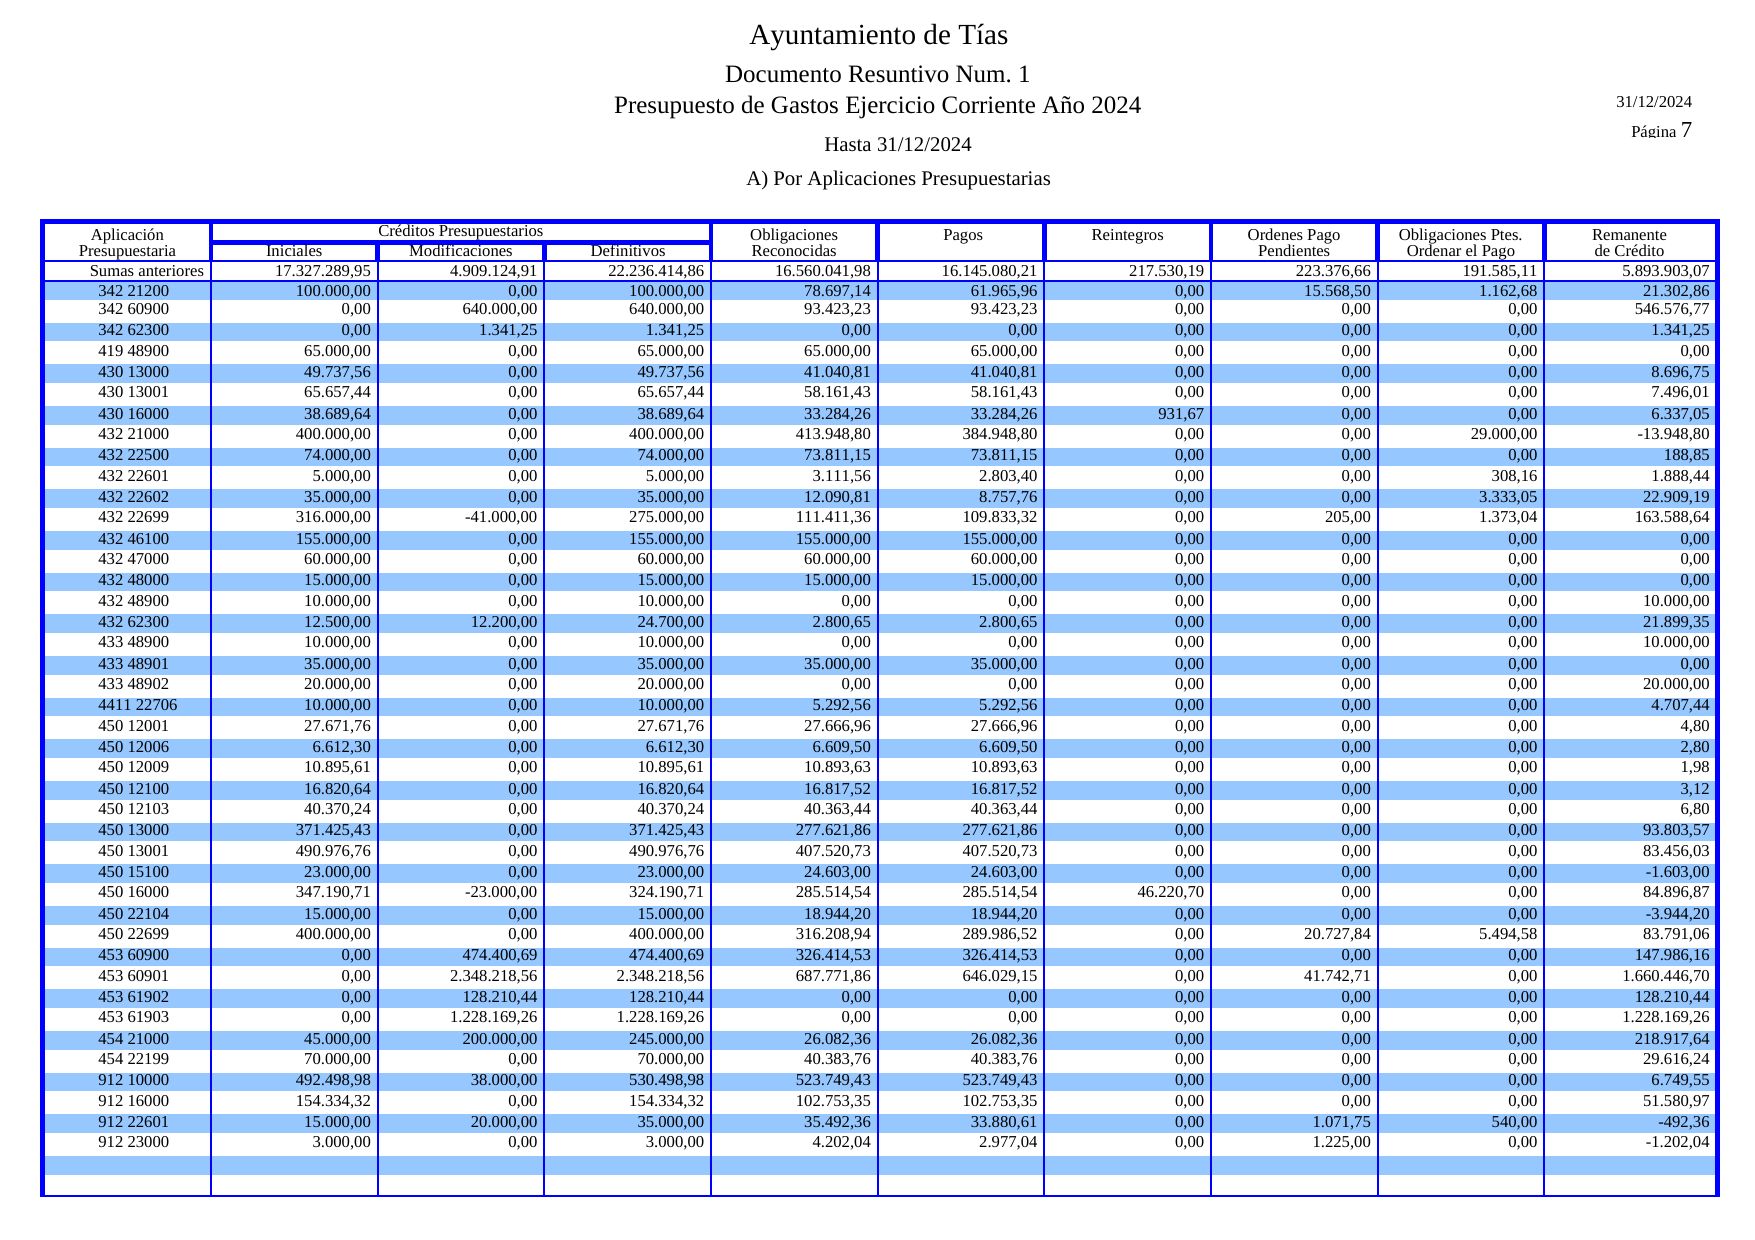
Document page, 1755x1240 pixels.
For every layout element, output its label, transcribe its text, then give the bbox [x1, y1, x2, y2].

table_cell 6.612,30 [545, 739, 710, 758]
table_cell 432 22601 [45, 466, 210, 489]
table_cell 35.000,00 [212, 656, 377, 675]
table_cell 33.880,61 [879, 1114, 1043, 1133]
table_cell 0,00 [1045, 364, 1210, 383]
table_cell 15.568,50 [1212, 282, 1377, 300]
table_cell -1.202,04 [1545, 1133, 1715, 1156]
table_cell 16.817,52 [879, 781, 1043, 800]
table_cell 342 62300 [45, 323, 210, 341]
table_cell 0,00 [712, 1008, 877, 1031]
table_cell 60.000,00 [545, 550, 710, 573]
table_cell 316.000,00 [212, 508, 377, 531]
table_cell 0,00 [1379, 989, 1543, 1008]
table_cell 155.000,00 [879, 531, 1043, 550]
table_cell 27.671,76 [545, 716, 710, 739]
table_cell 0,00 [1045, 864, 1210, 883]
table_cell 0,00 [1212, 841, 1377, 864]
table_cell 5.494,58 [1379, 925, 1543, 948]
table_cell 10.895,61 [212, 758, 377, 781]
table_cell 450 15100 [45, 864, 210, 883]
table_cell 0,00 [1045, 1050, 1210, 1073]
table_cell 0,00 [1379, 573, 1543, 591]
table_cell 0,00 [1045, 925, 1210, 948]
table_cell 0,00 [1212, 739, 1377, 758]
table_cell 308,16 [1379, 466, 1543, 489]
table_cell 324.190,71 [545, 883, 710, 906]
table_cell 3,12 [1545, 781, 1715, 800]
table_cell 277.621,86 [879, 823, 1043, 841]
table_cell 3.000,00 [212, 1133, 377, 1156]
table_cell [1379, 1175, 1543, 1194]
table_cell 450 12100 [45, 781, 210, 800]
table_cell -13.948,80 [1545, 425, 1715, 448]
table_cell 70.000,00 [545, 1050, 710, 1073]
table_cell 371.425,43 [212, 823, 377, 841]
table_cell 371.425,43 [545, 823, 710, 841]
table_cell 912 22601 [45, 1114, 210, 1133]
table_cell 10.000,00 [212, 698, 377, 716]
table_cell [1212, 1156, 1377, 1175]
table_cell 433 48900 [45, 633, 210, 656]
table_cell 277.621,86 [712, 823, 877, 841]
table_cell 0,00 [1045, 489, 1210, 508]
table_cell 432 62300 [45, 614, 210, 633]
table_cell 530.498,98 [545, 1073, 710, 1091]
table_cell 2,80 [1545, 739, 1715, 758]
table_cell 35.000,00 [212, 489, 377, 508]
table_cell [212, 1175, 377, 1194]
table_cell 0,00 [1379, 966, 1543, 989]
table_cell 60.000,00 [879, 550, 1043, 573]
table_cell 342 60900 [45, 300, 210, 323]
table_cell 0,00 [1379, 1133, 1543, 1156]
table_header Remanente de Crédito [1547, 224, 1715, 260]
table_cell 432 22602 [45, 489, 210, 508]
table_cell 450 22699 [45, 925, 210, 948]
table_cell 453 60901 [45, 966, 210, 989]
table_cell 163.588,64 [1545, 508, 1715, 531]
table_cell 453 61903 [45, 1008, 210, 1031]
table_cell 931,67 [1045, 406, 1210, 425]
table_cell 0,00 [1379, 383, 1543, 406]
table_cell 6.749,55 [1545, 1073, 1715, 1091]
table_cell 6.612,30 [212, 739, 377, 758]
table_cell 128.210,44 [379, 989, 543, 1008]
table_cell 10.000,00 [212, 633, 377, 656]
table_cell 0,00 [1379, 323, 1543, 341]
table_cell 15.000,00 [545, 906, 710, 925]
table_cell 0,00 [1045, 383, 1210, 406]
table_cell 0,00 [1545, 550, 1715, 573]
table_cell 0,00 [379, 282, 543, 300]
table_cell 2.348.218,56 [545, 966, 710, 989]
table_cell [1212, 1175, 1377, 1194]
table_cell 73.811,15 [712, 448, 877, 466]
table_cell 0,00 [1379, 448, 1543, 466]
table_cell [545, 1156, 710, 1175]
table_cell 1.373,04 [1379, 508, 1543, 531]
table_cell 0,00 [379, 1050, 543, 1073]
table_cell 0,00 [379, 716, 543, 739]
table_cell 41.742,71 [1212, 966, 1377, 989]
table_cell 0,00 [1045, 675, 1210, 698]
table_cell 0,00 [1379, 300, 1543, 323]
table_cell 0,00 [1212, 591, 1377, 614]
table_cell 0,00 [1379, 739, 1543, 758]
table_cell 0,00 [1379, 1073, 1543, 1091]
table_cell 0,00 [1045, 781, 1210, 800]
table_cell 0,00 [1379, 364, 1543, 383]
table_cell 74.000,00 [545, 448, 710, 466]
table_header Créditos Presupuestarios [213, 224, 709, 240]
table_cell 687.771,86 [712, 966, 877, 989]
table_cell Sumas anteriores [45, 262, 210, 280]
table_cell 10.000,00 [545, 633, 710, 656]
table_cell 454 22199 [45, 1050, 210, 1073]
table_cell 413.948,80 [712, 425, 877, 448]
table_cell 0,00 [1212, 823, 1377, 841]
table_cell 0,00 [1212, 800, 1377, 823]
table_cell [545, 1175, 710, 1194]
table_cell 27.671,76 [212, 716, 377, 739]
table_cell 83.791,06 [1545, 925, 1715, 948]
table_cell 23.000,00 [212, 864, 377, 883]
table_cell 0,00 [1212, 758, 1377, 781]
table_cell 93.423,23 [879, 300, 1043, 323]
table_cell 0,00 [1045, 550, 1210, 573]
table_cell 0,00 [1379, 1050, 1543, 1073]
table_cell 0,00 [1045, 989, 1210, 1008]
table_cell 58.161,43 [712, 383, 877, 406]
table_cell 0,00 [1212, 364, 1377, 383]
table_cell 24.603,00 [712, 864, 877, 883]
table_cell 0,00 [1212, 948, 1377, 966]
table_cell 245.000,00 [545, 1031, 710, 1050]
table_cell 0,00 [1545, 656, 1715, 675]
table_cell 0,00 [379, 1091, 543, 1114]
table_cell 1.341,25 [379, 323, 543, 341]
table_cell 26.082,36 [712, 1031, 877, 1050]
table_cell 35.000,00 [712, 656, 877, 675]
table_cell 223.376,66 [1212, 262, 1377, 280]
table_cell 33.284,26 [879, 406, 1043, 425]
table_cell 0,00 [1379, 675, 1543, 698]
table_cell 6.609,50 [879, 739, 1043, 758]
table_cell 155.000,00 [712, 531, 877, 550]
table_cell 5.000,00 [212, 466, 377, 489]
table_cell 0,00 [1045, 591, 1210, 614]
table_cell 6.337,05 [1545, 406, 1715, 425]
table_cell 0,00 [1379, 823, 1543, 841]
table_cell 430 13001 [45, 383, 210, 406]
table_cell 450 12001 [45, 716, 210, 739]
table_cell 0,00 [1045, 716, 1210, 739]
table_cell 0,00 [1045, 341, 1210, 364]
table_cell 0,00 [1212, 656, 1377, 675]
table_cell 0,00 [1212, 323, 1377, 341]
table_cell 0,00 [379, 675, 543, 698]
table_cell 4.909.124,91 [379, 262, 543, 280]
table_cell 433 48901 [45, 656, 210, 675]
table_cell 0,00 [1212, 383, 1377, 406]
table_cell 84.896,87 [1545, 883, 1715, 906]
table_cell 154.334,32 [545, 1091, 710, 1114]
table_cell 4.202,04 [712, 1133, 877, 1156]
table_cell 200.000,00 [379, 1031, 543, 1050]
table_cell 0,00 [379, 758, 543, 781]
table_cell 289.986,52 [879, 925, 1043, 948]
table_cell 400.000,00 [545, 425, 710, 448]
table_cell 15.000,00 [212, 906, 377, 925]
table_cell Definitivos [547, 245, 709, 260]
table_cell 0,00 [1545, 573, 1715, 591]
table_cell 10.893,63 [712, 758, 877, 781]
table_cell 38.000,00 [379, 1073, 543, 1091]
table_cell 17.327.289,95 [212, 262, 377, 280]
table_cell 0,00 [379, 925, 543, 948]
table_cell 38.689,64 [545, 406, 710, 425]
table_cell 540,00 [1379, 1114, 1543, 1133]
table_cell 0,00 [379, 906, 543, 925]
table_cell 109.833,32 [879, 508, 1043, 531]
table_cell 15.000,00 [712, 573, 877, 591]
table_cell 40.370,24 [545, 800, 710, 823]
table_cell 3.111,56 [712, 466, 877, 489]
table_cell 453 60900 [45, 948, 210, 966]
table_cell 10.000,00 [545, 591, 710, 614]
table_cell 15.000,00 [212, 1114, 377, 1133]
table_cell 0,00 [1212, 675, 1377, 698]
table_cell 0,00 [379, 550, 543, 573]
table_cell 0,00 [1045, 1008, 1210, 1031]
table_cell [1379, 1156, 1543, 1175]
table_cell 523.749,43 [712, 1073, 877, 1091]
table_cell 40.383,76 [712, 1050, 877, 1073]
table_cell 0,00 [1045, 800, 1210, 823]
table_cell 0,00 [1212, 989, 1377, 1008]
table_cell [879, 1175, 1043, 1194]
table_cell 430 13000 [45, 364, 210, 383]
table_cell 2.803,40 [879, 466, 1043, 489]
table_cell 0,00 [1379, 781, 1543, 800]
table_cell 23.000,00 [545, 864, 710, 883]
table_cell 111.411,36 [712, 508, 877, 531]
table_cell 21.302,86 [1545, 282, 1715, 300]
table_cell 0,00 [379, 573, 543, 591]
table_cell 16.145.080,21 [879, 262, 1043, 280]
table_cell 0,00 [212, 323, 377, 341]
table_cell [45, 1175, 210, 1194]
table_cell 407.520,73 [879, 841, 1043, 864]
table_cell 2.348.218,56 [379, 966, 543, 989]
table_cell 29.616,24 [1545, 1050, 1715, 1073]
table_cell 61.965,96 [879, 282, 1043, 300]
table_cell 40.363,44 [879, 800, 1043, 823]
table_cell 191.585,11 [1379, 262, 1543, 280]
table_cell 16.820,64 [545, 781, 710, 800]
table_cell 93.803,57 [1545, 823, 1715, 841]
table_cell 326.414,53 [712, 948, 877, 966]
table_cell 474.400,69 [545, 948, 710, 966]
table_cell 3.333,05 [1379, 489, 1543, 508]
table_cell 432 47000 [45, 550, 210, 573]
table_cell 65.000,00 [712, 341, 877, 364]
table_cell 0,00 [1379, 883, 1543, 906]
table_cell 35.000,00 [545, 489, 710, 508]
table_cell 1.225,00 [1212, 1133, 1377, 1156]
table_cell 640.000,00 [545, 300, 710, 323]
table_cell 419 48900 [45, 341, 210, 364]
table_cell 450 16000 [45, 883, 210, 906]
table_cell 0,00 [1212, 466, 1377, 489]
table_cell 0,00 [379, 864, 543, 883]
table_cell 35.000,00 [545, 656, 710, 675]
table_cell 0,00 [1379, 841, 1543, 864]
table_cell 0,00 [1379, 341, 1543, 364]
table_cell 0,00 [1045, 1133, 1210, 1156]
table_cell 0,00 [379, 406, 543, 425]
table_cell 5.893.903,07 [1545, 262, 1715, 280]
table_cell 0,00 [1379, 1031, 1543, 1050]
table_cell 0,00 [879, 591, 1043, 614]
table_cell 1.071,75 [1212, 1114, 1377, 1133]
table_cell 21.899,35 [1545, 614, 1715, 633]
table_cell 5.292,56 [879, 698, 1043, 716]
table_cell 10.893,63 [879, 758, 1043, 781]
table_cell 1,98 [1545, 758, 1715, 781]
table_cell 58.161,43 [879, 383, 1043, 406]
table_cell 15.000,00 [879, 573, 1043, 591]
table_cell 0,00 [379, 489, 543, 508]
table_cell -492,36 [1545, 1114, 1715, 1133]
table_cell 0,00 [1045, 906, 1210, 925]
table_cell 12.090,81 [712, 489, 877, 508]
table_cell 450 13000 [45, 823, 210, 841]
table_cell 6,80 [1545, 800, 1715, 823]
table_cell 4,80 [1545, 716, 1715, 739]
table_cell 430 16000 [45, 406, 210, 425]
table_cell 16.820,64 [212, 781, 377, 800]
table_cell 0,00 [379, 841, 543, 864]
table_cell 0,00 [1379, 758, 1543, 781]
table_cell 65.000,00 [212, 341, 377, 364]
table_cell 640.000,00 [379, 300, 543, 323]
table_cell 400.000,00 [212, 925, 377, 948]
table_cell 0,00 [1045, 323, 1210, 341]
table_cell 0,00 [1212, 633, 1377, 656]
table_cell 0,00 [1212, 300, 1377, 323]
table_cell 20.000,00 [1545, 675, 1715, 698]
table_cell 8.757,76 [879, 489, 1043, 508]
table_cell 0,00 [1045, 573, 1210, 591]
table_cell 4.707,44 [1545, 698, 1715, 716]
table_cell 65.000,00 [545, 341, 710, 364]
table_cell 400.000,00 [212, 425, 377, 448]
table_cell 0,00 [212, 1008, 377, 1031]
table_cell 474.400,69 [379, 948, 543, 966]
table_cell 0,00 [1379, 531, 1543, 550]
table_cell 20.727,84 [1212, 925, 1377, 948]
table_cell 49.737,56 [212, 364, 377, 383]
table_cell 0,00 [712, 633, 877, 656]
table_cell 0,00 [379, 698, 543, 716]
table_cell 0,00 [1212, 698, 1377, 716]
table_cell 0,00 [212, 300, 377, 323]
table_cell 60.000,00 [212, 550, 377, 573]
table_cell 0,00 [1212, 1008, 1377, 1031]
table_cell 1.341,25 [545, 323, 710, 341]
table_cell 0,00 [1045, 1031, 1210, 1050]
table_cell 147.986,16 [1545, 948, 1715, 966]
table_cell 100.000,00 [545, 282, 710, 300]
table_cell 433 48902 [45, 675, 210, 698]
table_cell 432 48000 [45, 573, 210, 591]
table_cell 1.341,25 [1545, 323, 1715, 341]
table_cell 188,85 [1545, 448, 1715, 466]
table_cell 453 61902 [45, 989, 210, 1008]
table_cell 0,00 [1379, 698, 1543, 716]
table_cell 523.749,43 [879, 1073, 1043, 1091]
table_cell 60.000,00 [712, 550, 877, 573]
table_cell 22.236.414,86 [545, 262, 710, 280]
table_cell -23.000,00 [379, 883, 543, 906]
table_cell 0,00 [1212, 906, 1377, 925]
table_cell 0,00 [879, 1008, 1043, 1031]
table_cell 49.737,56 [545, 364, 710, 383]
table_cell 20.000,00 [212, 675, 377, 698]
table_cell 432 22500 [45, 448, 210, 466]
table_cell 342 21200 [45, 282, 210, 300]
table_cell 20.000,00 [379, 1114, 543, 1133]
table_cell 155.000,00 [212, 531, 377, 550]
table_cell 16.817,52 [712, 781, 877, 800]
table_cell 83.456,03 [1545, 841, 1715, 864]
table_cell 432 46100 [45, 531, 210, 550]
table_cell 5.292,56 [712, 698, 877, 716]
table_cell 0,00 [1045, 739, 1210, 758]
table_cell 0,00 [712, 675, 877, 698]
table_cell 347.190,71 [212, 883, 377, 906]
table_cell 0,00 [1379, 906, 1543, 925]
table_cell 0,00 [1212, 406, 1377, 425]
table_cell 0,00 [379, 823, 543, 841]
table_cell [379, 1156, 543, 1175]
table_cell 400.000,00 [545, 925, 710, 948]
table_cell 0,00 [879, 323, 1043, 341]
table_cell 40.363,44 [712, 800, 877, 823]
table_cell 0,00 [1045, 948, 1210, 966]
table_header Pagos [880, 224, 1042, 260]
table_cell 65.657,44 [212, 383, 377, 406]
table_cell 41.040,81 [712, 364, 877, 383]
table_cell 1.888,44 [1545, 466, 1715, 489]
table_cell 0,00 [379, 466, 543, 489]
table_cell 0,00 [379, 739, 543, 758]
table_cell 326.414,53 [879, 948, 1043, 966]
table_cell 0,00 [712, 323, 877, 341]
table_cell [712, 1175, 877, 1194]
table_cell 7.496,01 [1545, 383, 1715, 406]
table_cell 0,00 [1045, 966, 1210, 989]
table_cell 0,00 [1379, 864, 1543, 883]
table_cell 546.576,77 [1545, 300, 1715, 323]
table_cell 490.976,76 [545, 841, 710, 864]
table_cell 0,00 [379, 1133, 543, 1156]
table_cell 1.228.169,26 [379, 1008, 543, 1031]
table_cell 22.909,19 [1545, 489, 1715, 508]
table_cell 0,00 [1545, 341, 1715, 364]
table_cell 0,00 [1045, 466, 1210, 489]
table_cell 407.520,73 [712, 841, 877, 864]
table_cell 0,00 [1045, 656, 1210, 675]
table_cell 646.029,15 [879, 966, 1043, 989]
table_header Obligaciones Ptes. Ordenar el Pago [1380, 224, 1542, 260]
table_cell 912 16000 [45, 1091, 210, 1114]
table_cell 35.000,00 [545, 1114, 710, 1133]
table_cell 100.000,00 [212, 282, 377, 300]
table_cell 0,00 [379, 591, 543, 614]
table_cell 74.000,00 [212, 448, 377, 466]
table_cell 10.895,61 [545, 758, 710, 781]
table_cell 27.666,96 [712, 716, 877, 739]
table_cell 12.500,00 [212, 614, 377, 633]
table_cell 102.753,35 [879, 1091, 1043, 1114]
table_cell 128.210,44 [545, 989, 710, 1008]
table_cell 0,00 [1212, 614, 1377, 633]
table_cell 65.657,44 [545, 383, 710, 406]
table_cell 285.514,54 [879, 883, 1043, 906]
table_cell 0,00 [1212, 883, 1377, 906]
table_cell 450 12103 [45, 800, 210, 823]
table_cell 0,00 [1045, 282, 1210, 300]
table_cell -3.944,20 [1545, 906, 1715, 925]
table_cell 18.944,20 [879, 906, 1043, 925]
table_cell 40.383,76 [879, 1050, 1043, 1073]
table_cell 0,00 [1379, 1008, 1543, 1031]
table_cell 0,00 [1045, 823, 1210, 841]
table_cell 0,00 [1379, 1091, 1543, 1114]
table_cell 0,00 [1045, 758, 1210, 781]
table_cell 0,00 [379, 383, 543, 406]
table_cell 0,00 [379, 656, 543, 675]
table_cell 1.660.446,70 [1545, 966, 1715, 989]
table_cell 490.976,76 [212, 841, 377, 864]
table_cell 0,00 [1045, 841, 1210, 864]
table_cell 0,00 [1379, 656, 1543, 675]
table_cell 18.944,20 [712, 906, 877, 925]
table_cell 0,00 [1212, 781, 1377, 800]
table_cell 38.689,64 [212, 406, 377, 425]
table_cell 0,00 [1045, 614, 1210, 633]
table_cell 0,00 [1212, 489, 1377, 508]
table_cell 10.000,00 [212, 591, 377, 614]
table_cell 0,00 [1379, 948, 1543, 966]
table_cell 10.000,00 [545, 698, 710, 716]
table_cell 0,00 [1379, 800, 1543, 823]
table_cell 275.000,00 [545, 508, 710, 531]
table_cell 0,00 [712, 591, 877, 614]
table_cell 10.000,00 [1545, 591, 1715, 614]
table_cell 15.000,00 [212, 573, 377, 591]
table_cell 0,00 [1045, 1091, 1210, 1114]
table_cell 0,00 [379, 800, 543, 823]
table_cell 0,00 [1212, 448, 1377, 466]
table_cell 285.514,54 [712, 883, 877, 906]
table_cell 10.000,00 [1545, 633, 1715, 656]
table_cell 0,00 [1212, 573, 1377, 591]
table_cell [212, 1156, 377, 1175]
table_cell 0,00 [1212, 531, 1377, 550]
table_cell 0,00 [1212, 1091, 1377, 1114]
table_cell 45.000,00 [212, 1031, 377, 1050]
table_cell 0,00 [212, 948, 377, 966]
table_cell 2.800,65 [879, 614, 1043, 633]
table_cell 46.220,70 [1045, 883, 1210, 906]
table_cell 450 12009 [45, 758, 210, 781]
table_cell -1.603,00 [1545, 864, 1715, 883]
table_cell 0,00 [1212, 341, 1377, 364]
table_cell 0,00 [379, 531, 543, 550]
table_cell 218.917,64 [1545, 1031, 1715, 1050]
table_cell 0,00 [1045, 1073, 1210, 1091]
table_cell 0,00 [1212, 864, 1377, 883]
table_cell 0,00 [1212, 550, 1377, 573]
table_cell 154.334,32 [212, 1091, 377, 1114]
table_cell 432 48900 [45, 591, 210, 614]
table_cell 93.423,23 [712, 300, 877, 323]
table_cell 450 22104 [45, 906, 210, 925]
table_cell 20.000,00 [545, 675, 710, 698]
table_header Aplicación Presupuestaria [45, 224, 209, 260]
table_header Obligaciones Reconocidas [713, 224, 875, 260]
table_cell 33.284,26 [712, 406, 877, 425]
table_cell 205,00 [1212, 508, 1377, 531]
table_cell 2.800,65 [712, 614, 877, 633]
table_cell 0,00 [1045, 698, 1210, 716]
table_cell Iniciales [213, 245, 375, 260]
table_cell 29.000,00 [1379, 425, 1543, 448]
table_cell 12.200,00 [379, 614, 543, 633]
table_cell 35.000,00 [879, 656, 1043, 675]
table_cell 0,00 [1045, 1114, 1210, 1133]
table_cell 24.603,00 [879, 864, 1043, 883]
table_cell 0,00 [212, 989, 377, 1008]
table_cell 128.210,44 [1545, 989, 1715, 1008]
table_cell 0,00 [1212, 1050, 1377, 1073]
table_cell 0,00 [879, 989, 1043, 1008]
table_cell 450 13001 [45, 841, 210, 864]
table_cell 15.000,00 [545, 573, 710, 591]
table_cell 40.370,24 [212, 800, 377, 823]
table_cell Modificaciones [380, 245, 542, 260]
table_cell 0,00 [1545, 531, 1715, 550]
table_cell 0,00 [1379, 633, 1543, 656]
table_cell [45, 1156, 210, 1175]
table_header Ordenes Pago Pendientes [1213, 224, 1375, 260]
table_cell 0,00 [1212, 1073, 1377, 1091]
table_cell 0,00 [712, 989, 877, 1008]
table_cell 5.000,00 [545, 466, 710, 489]
table_cell 0,00 [379, 364, 543, 383]
table_cell 102.753,35 [712, 1091, 877, 1114]
table_cell 0,00 [879, 675, 1043, 698]
table_cell 155.000,00 [545, 531, 710, 550]
table_cell [1545, 1175, 1715, 1194]
table_cell 912 10000 [45, 1073, 210, 1091]
table_cell 432 22699 [45, 508, 210, 531]
table_cell 8.696,75 [1545, 364, 1715, 383]
table_cell 0,00 [1379, 406, 1543, 425]
table_cell 0,00 [879, 633, 1043, 656]
table_cell 0,00 [1045, 425, 1210, 448]
table_cell 0,00 [1045, 300, 1210, 323]
table_cell 0,00 [1045, 448, 1210, 466]
table_cell 70.000,00 [212, 1050, 377, 1073]
table_cell 0,00 [379, 633, 543, 656]
table_cell -41.000,00 [379, 508, 543, 531]
table_cell 0,00 [1212, 716, 1377, 739]
table_cell 0,00 [1212, 425, 1377, 448]
table_cell 24.700,00 [545, 614, 710, 633]
table_cell 65.000,00 [879, 341, 1043, 364]
table_cell 0,00 [1045, 633, 1210, 656]
table_cell 0,00 [1379, 716, 1543, 739]
table_cell 51.580,97 [1545, 1091, 1715, 1114]
table_cell 432 21000 [45, 425, 210, 448]
table_cell 0,00 [1379, 550, 1543, 573]
table_cell 2.977,04 [879, 1133, 1043, 1156]
table_cell 0,00 [1045, 508, 1210, 531]
table_cell 35.492,36 [712, 1114, 877, 1133]
table_cell 0,00 [379, 341, 543, 364]
table_cell [1545, 1156, 1715, 1175]
table_cell 3.000,00 [545, 1133, 710, 1156]
table_cell [1045, 1156, 1210, 1175]
table_cell 0,00 [1379, 591, 1543, 614]
table_cell 384.948,80 [879, 425, 1043, 448]
table_cell 0,00 [379, 448, 543, 466]
table_cell 1.228.169,26 [1545, 1008, 1715, 1031]
table_cell 0,00 [1379, 614, 1543, 633]
table_cell 78.697,14 [712, 282, 877, 300]
table_cell [1045, 1175, 1210, 1194]
table_cell 0,00 [1212, 1031, 1377, 1050]
table_cell 1.228.169,26 [545, 1008, 710, 1031]
table_cell 0,00 [1045, 531, 1210, 550]
table_cell 316.208,94 [712, 925, 877, 948]
table_cell 217.530,19 [1045, 262, 1210, 280]
table_cell 492.498,98 [212, 1073, 377, 1091]
table_cell 0,00 [379, 425, 543, 448]
table_cell 6.609,50 [712, 739, 877, 758]
table_cell 454 21000 [45, 1031, 210, 1050]
table_cell 0,00 [212, 966, 377, 989]
table_cell [712, 1156, 877, 1175]
table_header Reintegros [1047, 224, 1209, 260]
table_cell 73.811,15 [879, 448, 1043, 466]
table_cell 1.162,68 [1379, 282, 1543, 300]
table_cell 0,00 [379, 781, 543, 800]
table_cell [379, 1175, 543, 1194]
table_cell 16.560.041,98 [712, 262, 877, 280]
table_cell 41.040,81 [879, 364, 1043, 383]
table_cell 912 23000 [45, 1133, 210, 1156]
table_cell 26.082,36 [879, 1031, 1043, 1050]
table_cell 450 12006 [45, 739, 210, 758]
table_cell 4411 22706 [45, 698, 210, 716]
table_cell [879, 1156, 1043, 1175]
table_cell 27.666,96 [879, 716, 1043, 739]
